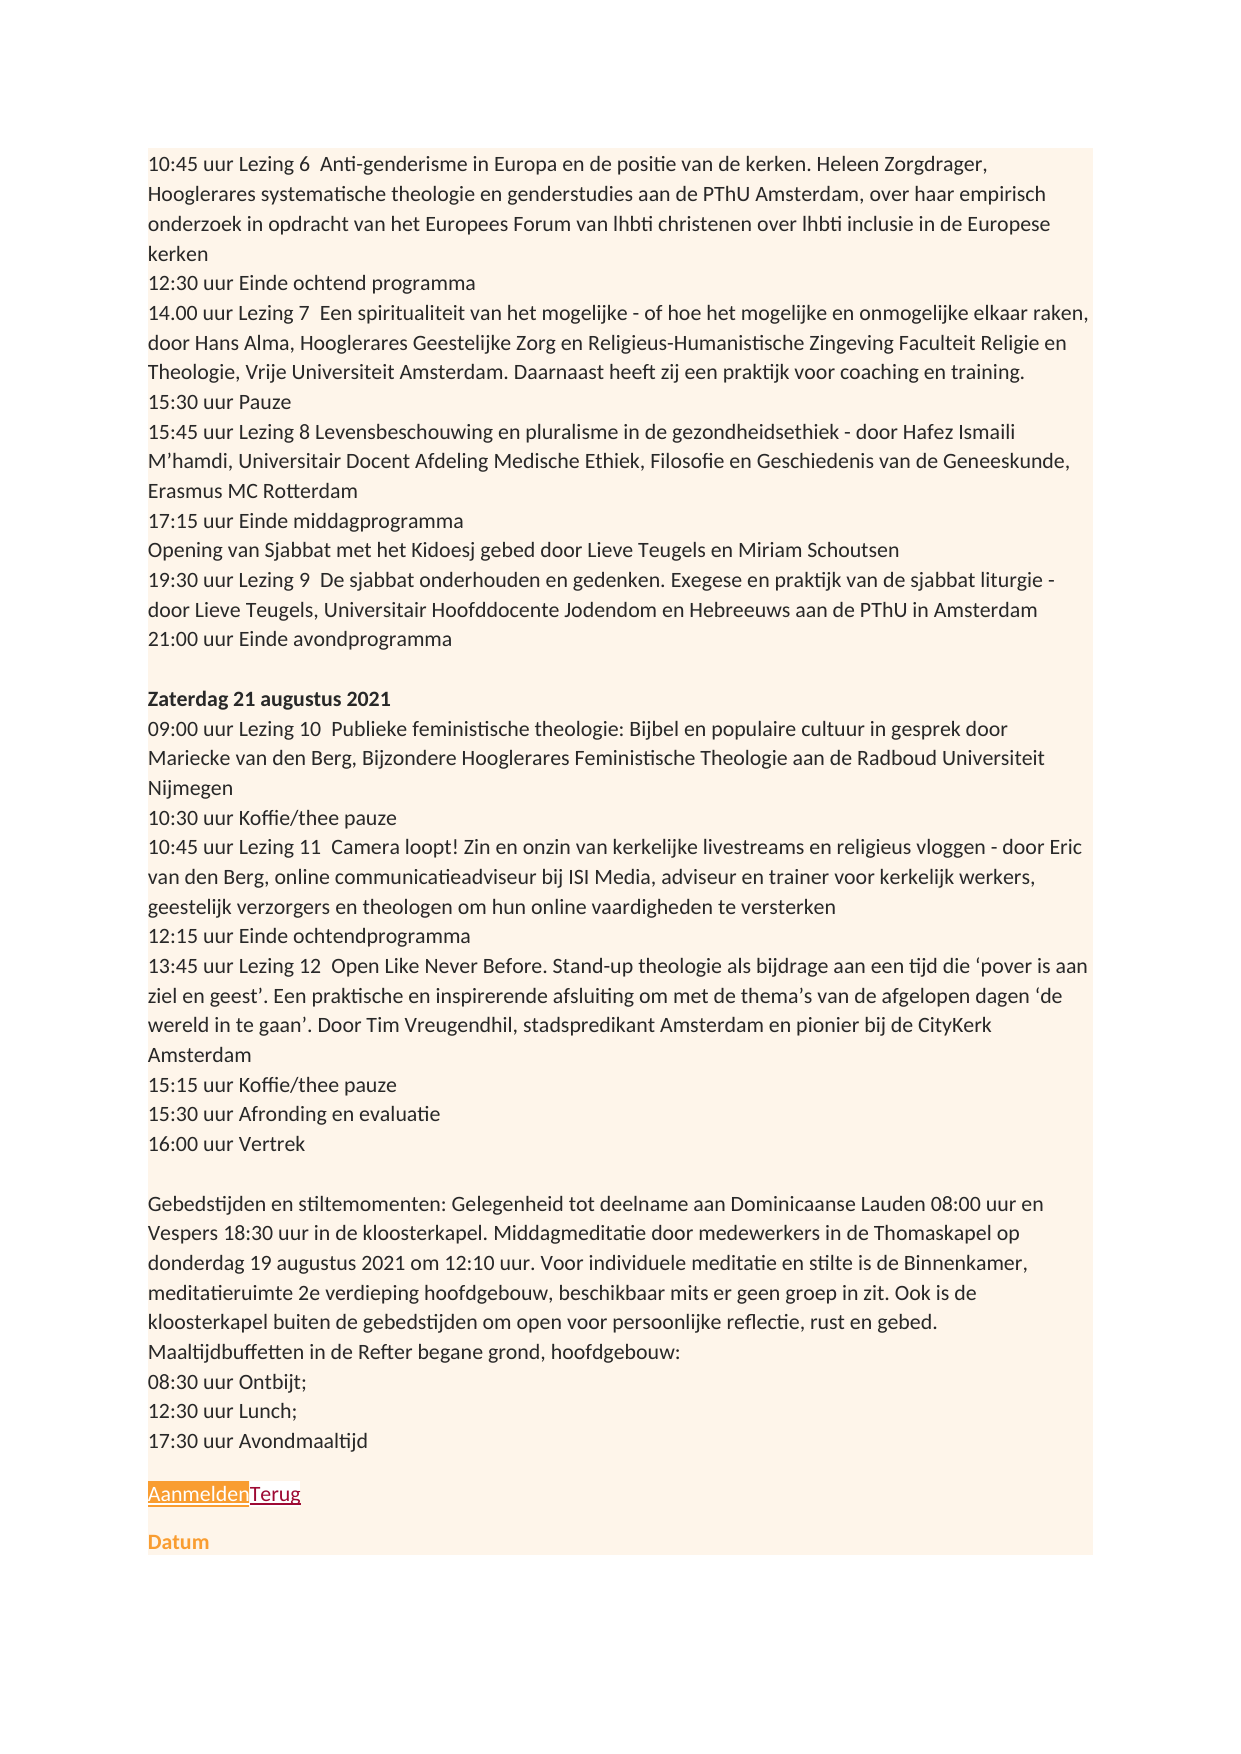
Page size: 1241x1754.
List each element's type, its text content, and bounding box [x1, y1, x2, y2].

text 10:45 uur Lezing 6 Anti-genderisme in Europa en de positie van de kerken. Heleen Zorgdrager, Hooglerares systematische theologie en genderstudies aan de PThU Amsterdam, over haar empirisch onderzoek in opdracht van het Europees Forum van lhbti christenen over lhbti inclusie in de Europese kerken 12:30 uur Einde ochtend programma 14.00 uur Lezing 7 Een spiritualiteit van het mogelijke - of hoe het mogelijke en onmogelijke elkaar raken, door Hans Alma, Hooglerares Geestelijke Zorg en Religieus-Humanistische Zingeving Faculteit Religie en Theologie, Vrije Universiteit Amsterdam. Daarnaast heeft zij een praktijk voor coaching en training. 15:30 uur Pauze 15:45 uur Lezing 8 Levensbeschouwing en pluralisme in de gezondheidsethiek - door Hafez Ismaili M’hamdi, Universitair Docent Afdeling Medische Ethiek, Filosofie en Geschiedenis van de Geneeskunde, Erasmus MC Rotterdam 17:15 uur Einde middagprogramma Opening van Sjabbat met het Kidoesj gebed door Lieve Teugels en Miriam Schoutsen 19:30 uur Lezing 9 De sjabbat onderhouden en gedenken. Exegese en praktijk van de sjabbat liturgie - door Lieve Teugels, Universitair Hoofddocente Jodendom en Hebreeuws aan de PThU in Amsterdam 21:00 uur Einde avondprogramma Zaterdag 21 augustus 2021 09:00 uur Lezing 10 Publieke feministische theologie: Bijbel en populaire cultuur in gesprek door Mariecke van den Berg, Bijzondere Hooglerares Feministische Theologie aan de Radboud Universiteit Nijmegen 10:30 uur Koffie/thee pauze 10:45 uur Lezing 11 Camera loopt! Zin en onzin van kerkelijke livestreams en religieus vloggen - door Eric van den Berg, online communicatieadviseur bij ISI Media, adviseur en trainer voor kerkelijk werkers, geestelijk verzorgers en theologen om hun online vaardigheden te versterken 12:15 uur Einde ochtendprogramma 13:45 uur Lezing 12 Open Like Never Before. Stand-up theologie als bijdrage aan een tijd die ‘pover is aan ziel en geest’. Een praktische en inspirerende afsluiting om met de thema’s van de afgelopen dagen ‘de wereld in te gaan’. Door Tim Vreugendhil, stadspredikant Amsterdam en pionier bij de CityKerk Amsterdam 15:15 uur Koffie/thee pauze 15:30 uur Afronding en evaluatie 16:00 uur Vertrek Gebedstijden en stiltemomenten: Gelegenheid tot deelname aan Dominicaanse Lauden 08:00 uur en Vespers 18:30 uur in de kloosterkapel. Middagmeditatie door medewerkers in de Thomaskapel op donderdag 19 augustus 2021 om 12:10 uur. Voor individuele meditatie en stilte is de Binnenkamer, meditatieruimte 2e verdieping hoofdgebouw, beschikbaar mits er geen groep in zit. Ook is de kloosterkapel buiten de gebedstijden om open voor persoonlijke reflectie, rust en gebed. [148, 148, 1093, 1335]
subtitle Datum [148, 1524, 1093, 1555]
text Maaltijdbuffetten in de Refter begane grond, hoofdgebouw: 08:30 uur Ontbijt; 12:30 uur Lunch; 17:30 uur Avondmaaltijd [148, 1335, 1093, 1454]
text AanmeldenTerug [148, 1481, 1093, 1507]
